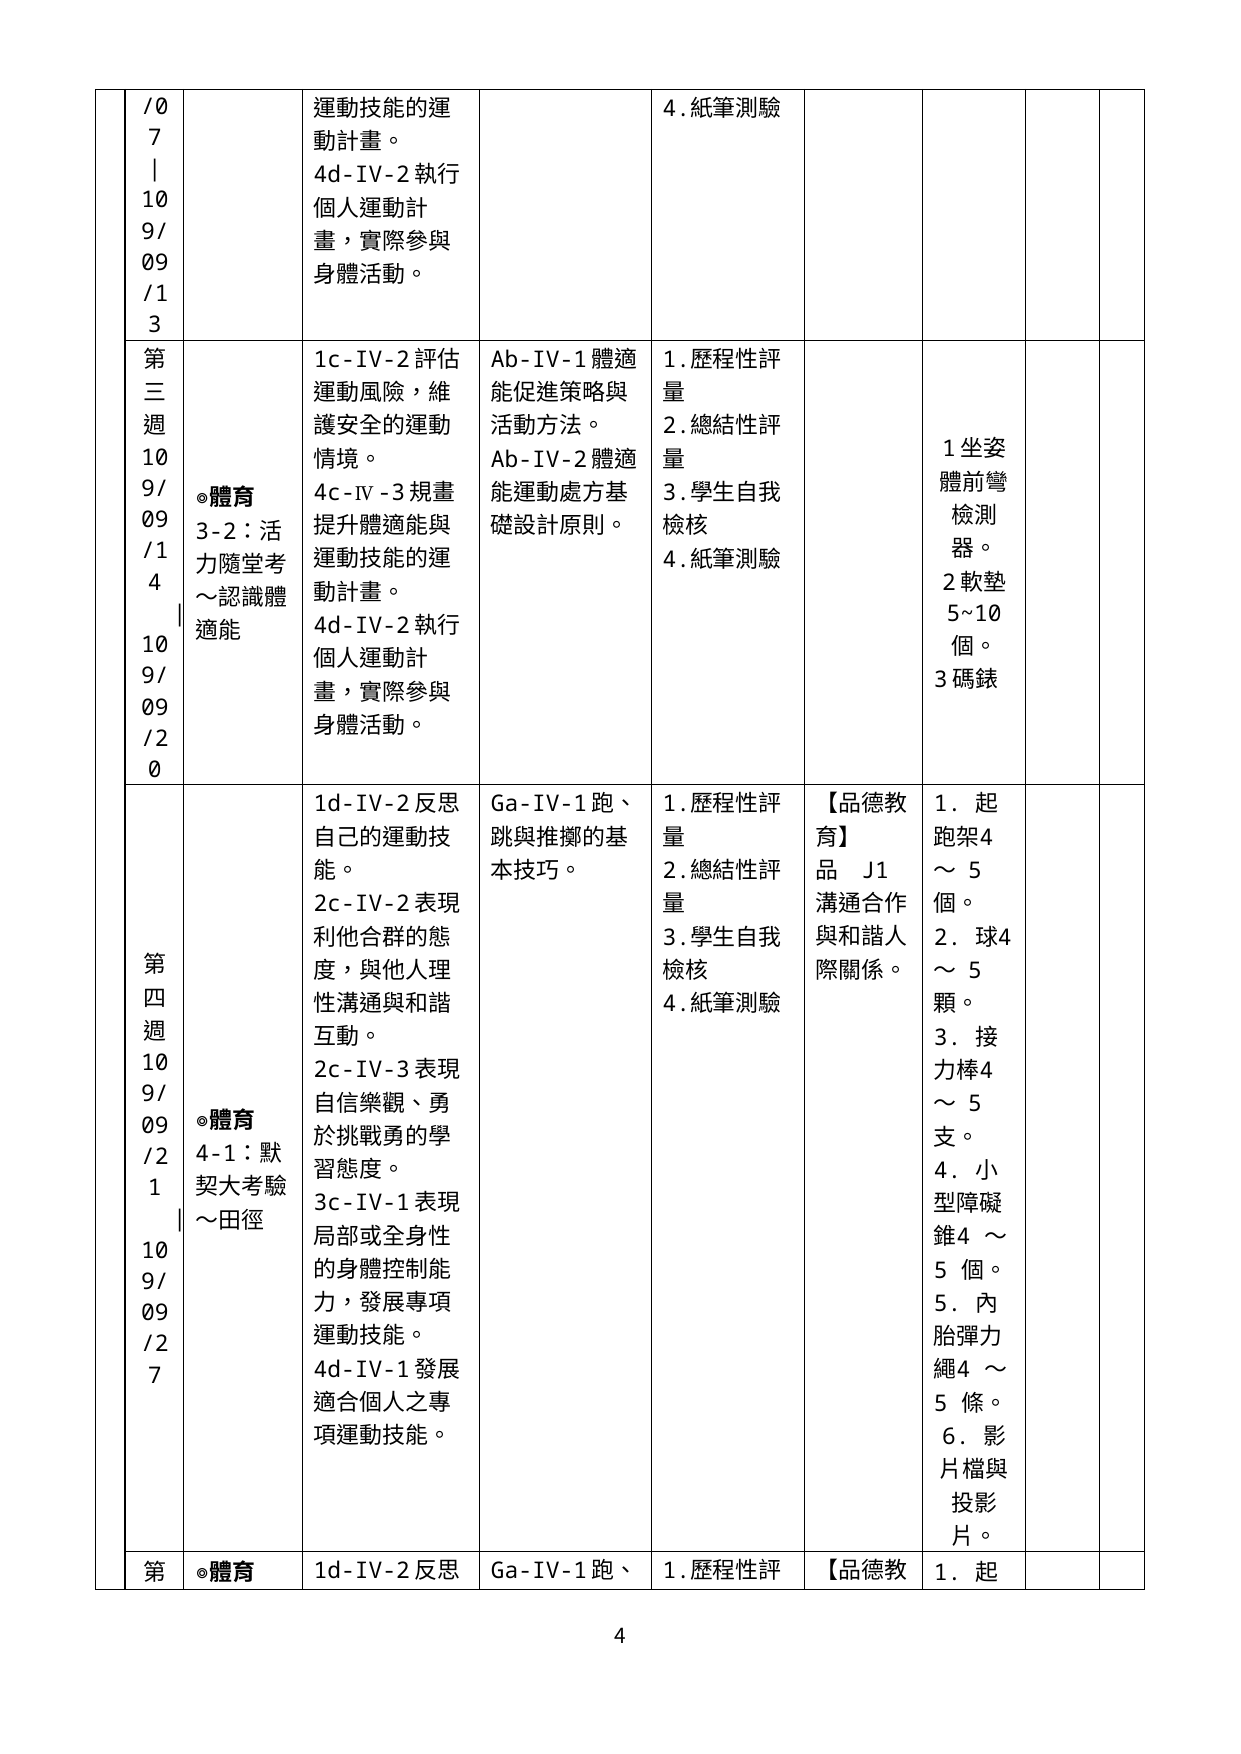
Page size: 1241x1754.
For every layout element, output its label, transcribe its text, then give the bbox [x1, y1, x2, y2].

table_cell [923, 90, 1025, 340]
table_cell [1026, 90, 1099, 340]
table_cell 4.紙筆測驗 [652, 90, 804, 340]
table_cell [1100, 1552, 1144, 1589]
table_cell 1坐姿體前彎檢測器。 2軟墊5~10個。 3碼錶 [923, 341, 1025, 784]
table_cell [805, 90, 922, 340]
table_cell Ga-IV-1跑、 [480, 1552, 651, 1589]
table_cell 1. 起 [923, 1552, 1025, 1589]
table_cell ◎體育 4-1：默契大考驗～田徑 [184, 785, 302, 1551]
table_cell 【品德教 [805, 1552, 922, 1589]
table_cell 第四週 109/09/21 | 109/09/27 [126, 785, 183, 1551]
table_cell 第五週 109/09/28 | 109/10/04 [126, 1552, 183, 1589]
table_cell 1d-IV-2反思自己的運動技能。 2c-IV-2表現利他合群的態度，與他人理性溝通與和諧互動。 2c-IV-3表現自信樂觀、勇於挑戰勇的學習態度。 3c-IV-1表現局部或全身性的身體控制能力，發展專項運動技能。 4d-IV-1發展適合個人之專項運動技能。 [303, 785, 479, 1551]
table_cell 1c-IV-2評估運動風險，維護安全的運動情境。 4c-Ⅳ-3規畫提升體適能與運動技能的運動計畫。 4d-IV-2執行個人運動計畫，實際參與身體活動。 [303, 341, 479, 784]
table_cell 【品德教育】 品 J1 溝通合作與和諧人際關係。 [805, 785, 922, 1551]
table_cell [96, 90, 124, 1589]
table_cell [1100, 341, 1144, 784]
table_cell 1. 起跑架4 ～ 5 個。 2. 球4 ～ 5 顆。 3. 接力棒4 ～ 5 支。 4. 小型障礙錐4 ～ 5 個。 5. 內胎彈力繩4 ～ 5 條。 6. 影片檔與投影片。 [923, 785, 1025, 1551]
table_cell Ab-IV-1體適能促進策略與活動方法。 Ab-IV-2體適能運動處方基礎設計原則。 [480, 341, 651, 784]
table_cell Ga-IV-1跑、跳與推擲的基本技巧。 [480, 785, 651, 1551]
table_cell 運動技能的運動計畫。 4d-IV-2執行個人運動計畫，實際參與身體活動。 [303, 90, 479, 340]
table_cell [1100, 90, 1144, 340]
table_cell [1026, 785, 1099, 1551]
table_cell 1.歷程性評量 2.總結性評量 3.學生自我檢核 4.紙筆測驗 [652, 785, 804, 1551]
table_cell 1.歷程性評 [652, 1552, 804, 1589]
table_cell [184, 90, 302, 340]
table_cell ◎體育 [184, 1552, 302, 1589]
table_cell /07 | 109/09/13 [126, 90, 183, 340]
table_cell [1026, 1552, 1099, 1589]
table_cell [480, 90, 651, 340]
table_cell 1d-IV-2反思 [303, 1552, 479, 1589]
table_cell ◎體育 3-2：活力隨堂考～認識體適能 [184, 341, 302, 784]
table_cell 1.歷程性評量 2.總結性評量 3.學生自我檢核 4.紙筆測驗 [652, 341, 804, 784]
table_cell [1026, 341, 1099, 784]
table_cell [805, 341, 922, 784]
table_cell 第三週 109/09/14 | 109/09/20 [126, 341, 183, 784]
table_cell [1100, 785, 1144, 1551]
